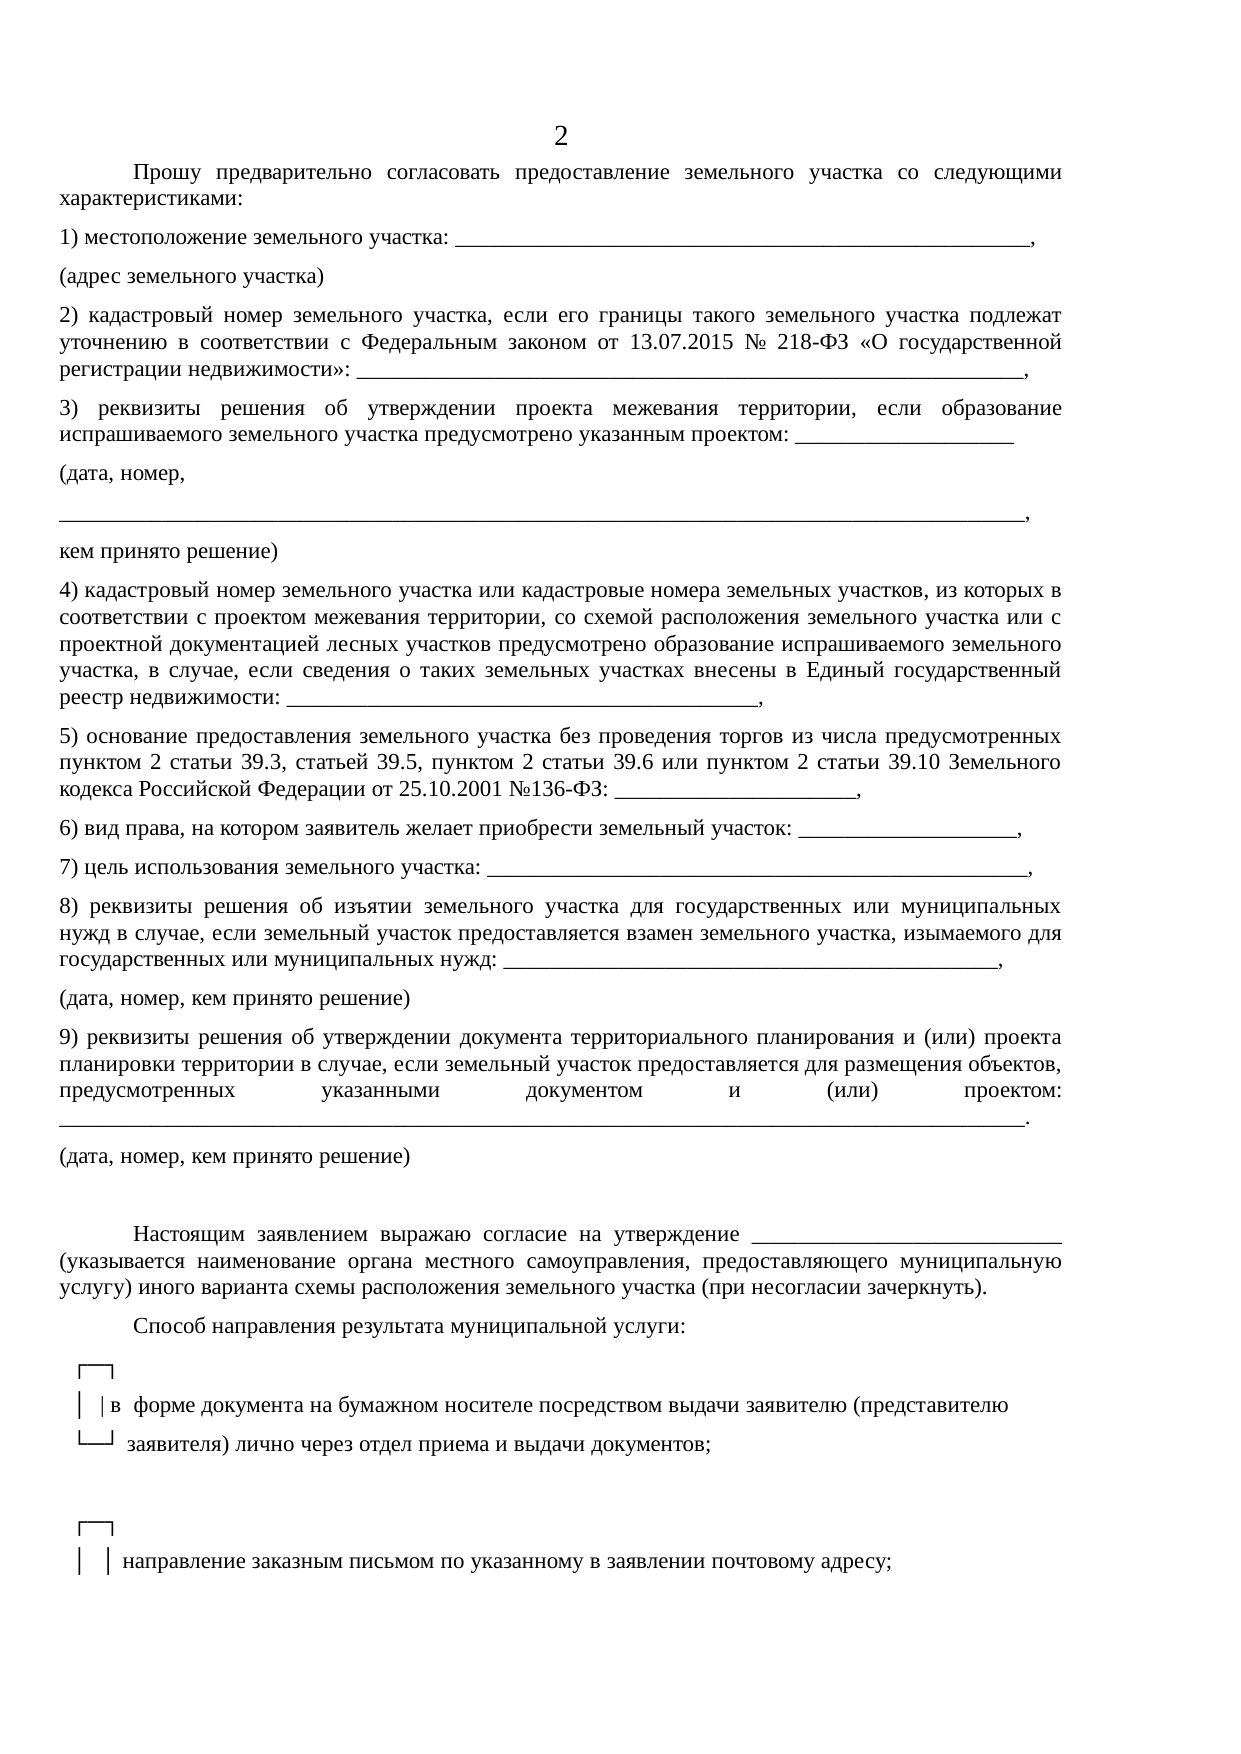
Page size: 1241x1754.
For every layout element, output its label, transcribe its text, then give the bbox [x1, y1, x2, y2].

text 6) вид права, на котором заявитель желает приобрести земельный участок: ___________________, [59, 814, 1063, 840]
text (дата, номер, кем принято решение) [59, 984, 1063, 1011]
text │ │ направление заказным письмом по указанному в заявлении почтовому адресу; [109, 1547, 1063, 1573]
text 3) реквизиты решения об утверждении проекта межевания территории, если образование испрашиваемого земельного участка предусмотрено указанным проектом: ___________________ [59, 393, 1063, 447]
text (дата, номер, [59, 459, 1063, 486]
text 1) местоположение земельного участка: __________________________________________________, [59, 223, 1063, 250]
text (дата, номер, кем принято решение) [59, 1142, 1063, 1168]
text Прошу предварительно согласовать предоставление земельного участка со следующими характеристиками: [59, 158, 1063, 211]
text (адрес земельного участка) [59, 262, 1063, 289]
text Способ направления результата муниципальной услуги: [59, 1312, 1063, 1339]
text 5) основание предоставления земельного участка без проведения торгов из числа предусмотренных пунктом 2 статьи 39.3, статьей 39.5, пунктом 2 статьи 39.6 или пунктом 2 статьи 39.10 Земельного кодекса Российской Федерации от 25.10.2001 №136-ФЗ: _____________________, [59, 722, 1063, 801]
text ____________________________________________________________________________________, [59, 498, 1063, 525]
text кем принято решение) [59, 537, 1063, 564]
text 9) реквизиты решения об утверждении документа территориального планирования и (или) проекта планировки территории в случае, если земельный участок предоставляется для размещения объектов, предусмотренных указанными документом и (или) проектом: ____________________________________________________________________________________. [59, 1023, 1063, 1129]
text │ | в форме документа на бумажном носителе посредством выдачи заявителю (представителю [59, 1390, 1063, 1417]
text 7) цель использования земельного участка: _______________________________________________, [59, 853, 1063, 879]
text 4) кадастровый номер земельного участка или кадастровые номера земельных участков, из которых в соответствии с проектом межевания территории, со схемой расположения земельного участка или с проектной документацией лесных участков предусмотрено образование испрашиваемого земельного участка, в случае, если сведения о таких земельных участках внесены в Единый государственный реестр недвижимости: _________________________________________, [59, 576, 1063, 709]
text ┌─┐ [59, 1508, 1063, 1534]
text ┌─┐ [59, 1351, 1063, 1378]
text Настоящим заявлением выражаю согласие на утверждение ___________________________ (указывается наименование органа местного самоуправления, предоставляющего муниципальную услугу) иного варианта схемы расположения земельного участка (при несогласии зачеркнуть). [59, 1220, 1063, 1300]
text 8) реквизиты решения об изъятии земельного участка для государственных или муниципальных нужд в случае, если земельный участок предоставляется взамен земельного участка, изымаемого для государственных или муниципальных нужд: ___________________________________________, [59, 892, 1063, 972]
text └─┘ заявителя) лично через отдел приема и выдачи документов; [59, 1429, 1063, 1456]
text 2) кадастровый номер земельного участка, если его границы такого земельного участка подлежат уточнению в соответствии с Федеральным законом от 13.07.2015 № 218-ФЗ «О государственной регистрации недвижимости»: __________________________________________________________, [59, 301, 1063, 381]
